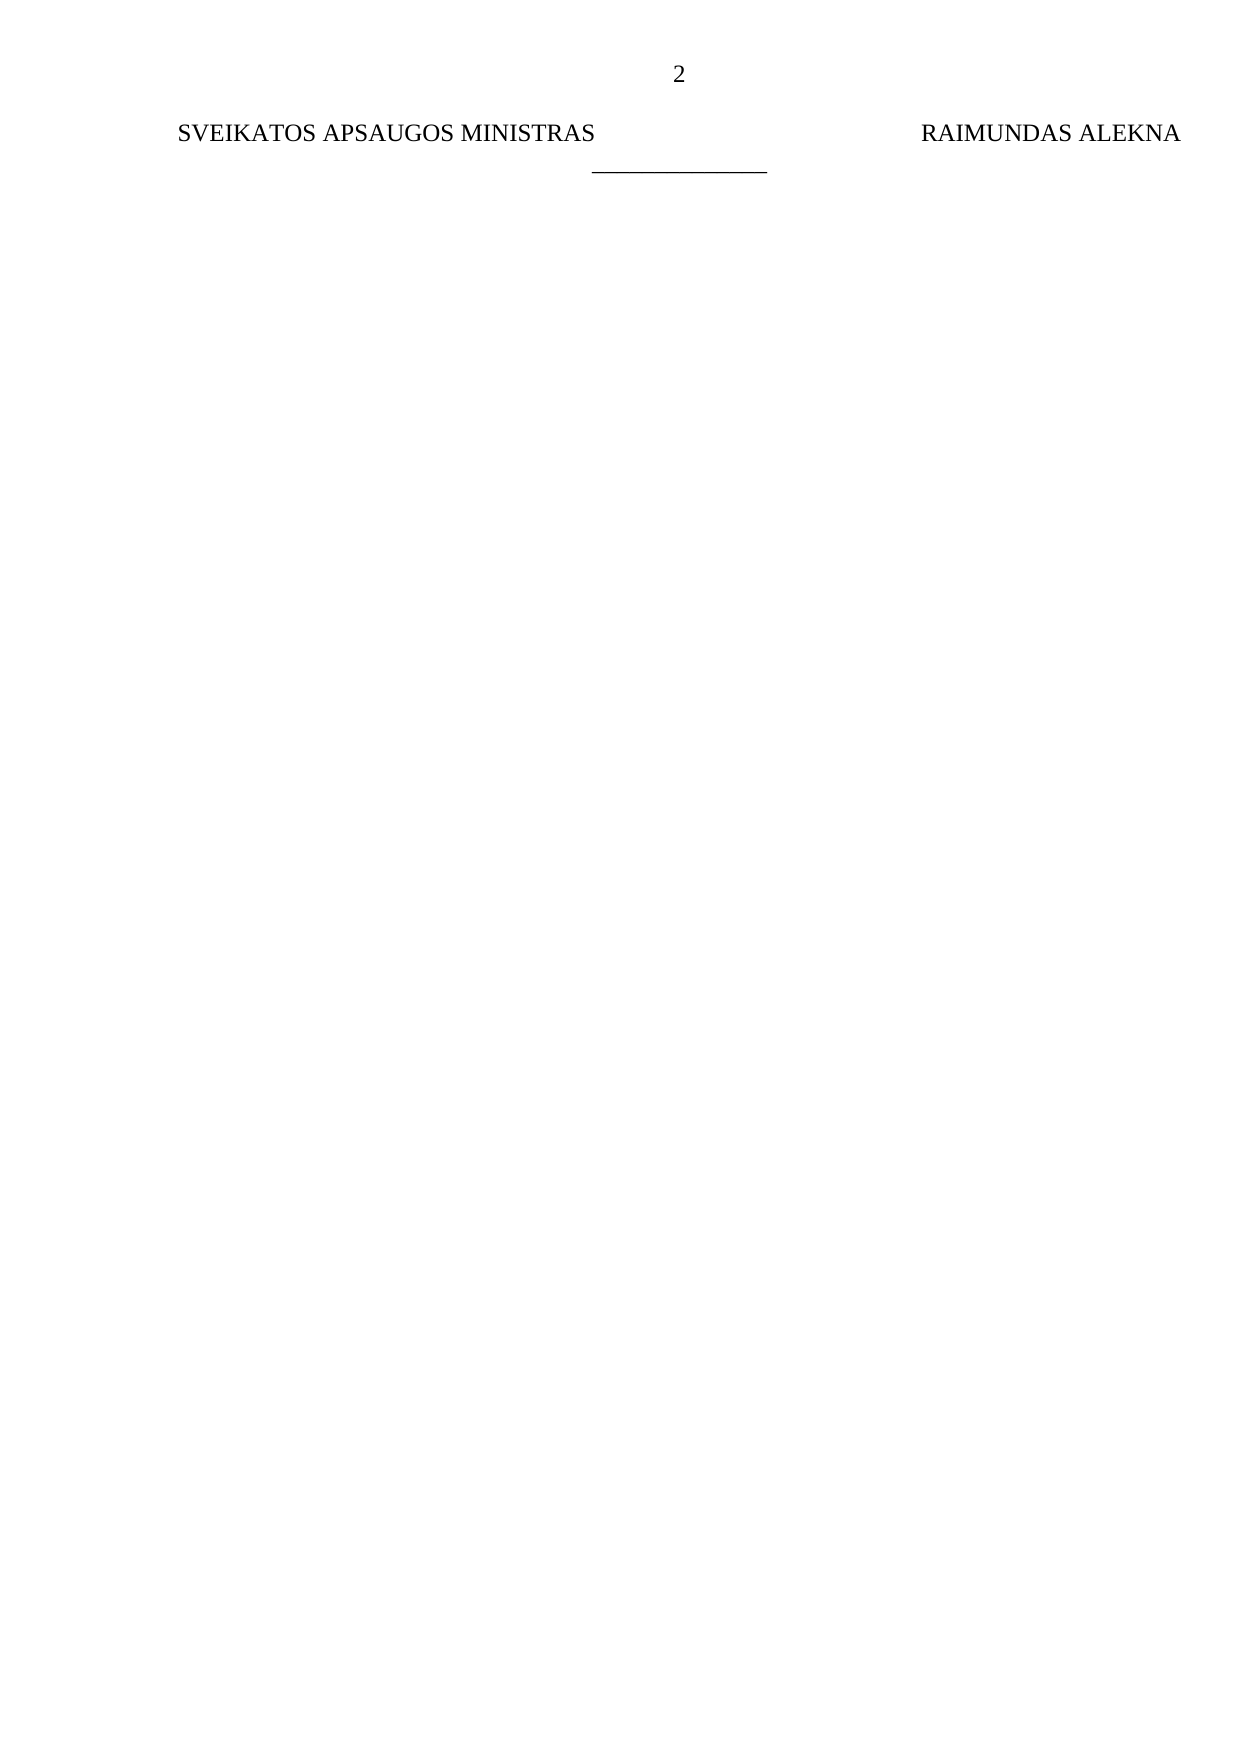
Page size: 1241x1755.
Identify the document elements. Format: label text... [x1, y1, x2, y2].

text ______________ [177, 147, 1181, 176]
text SVEIKATOS APSAUGOS MINISTRAS RAIMUNDAS ALEKNA [177, 118, 1181, 147]
